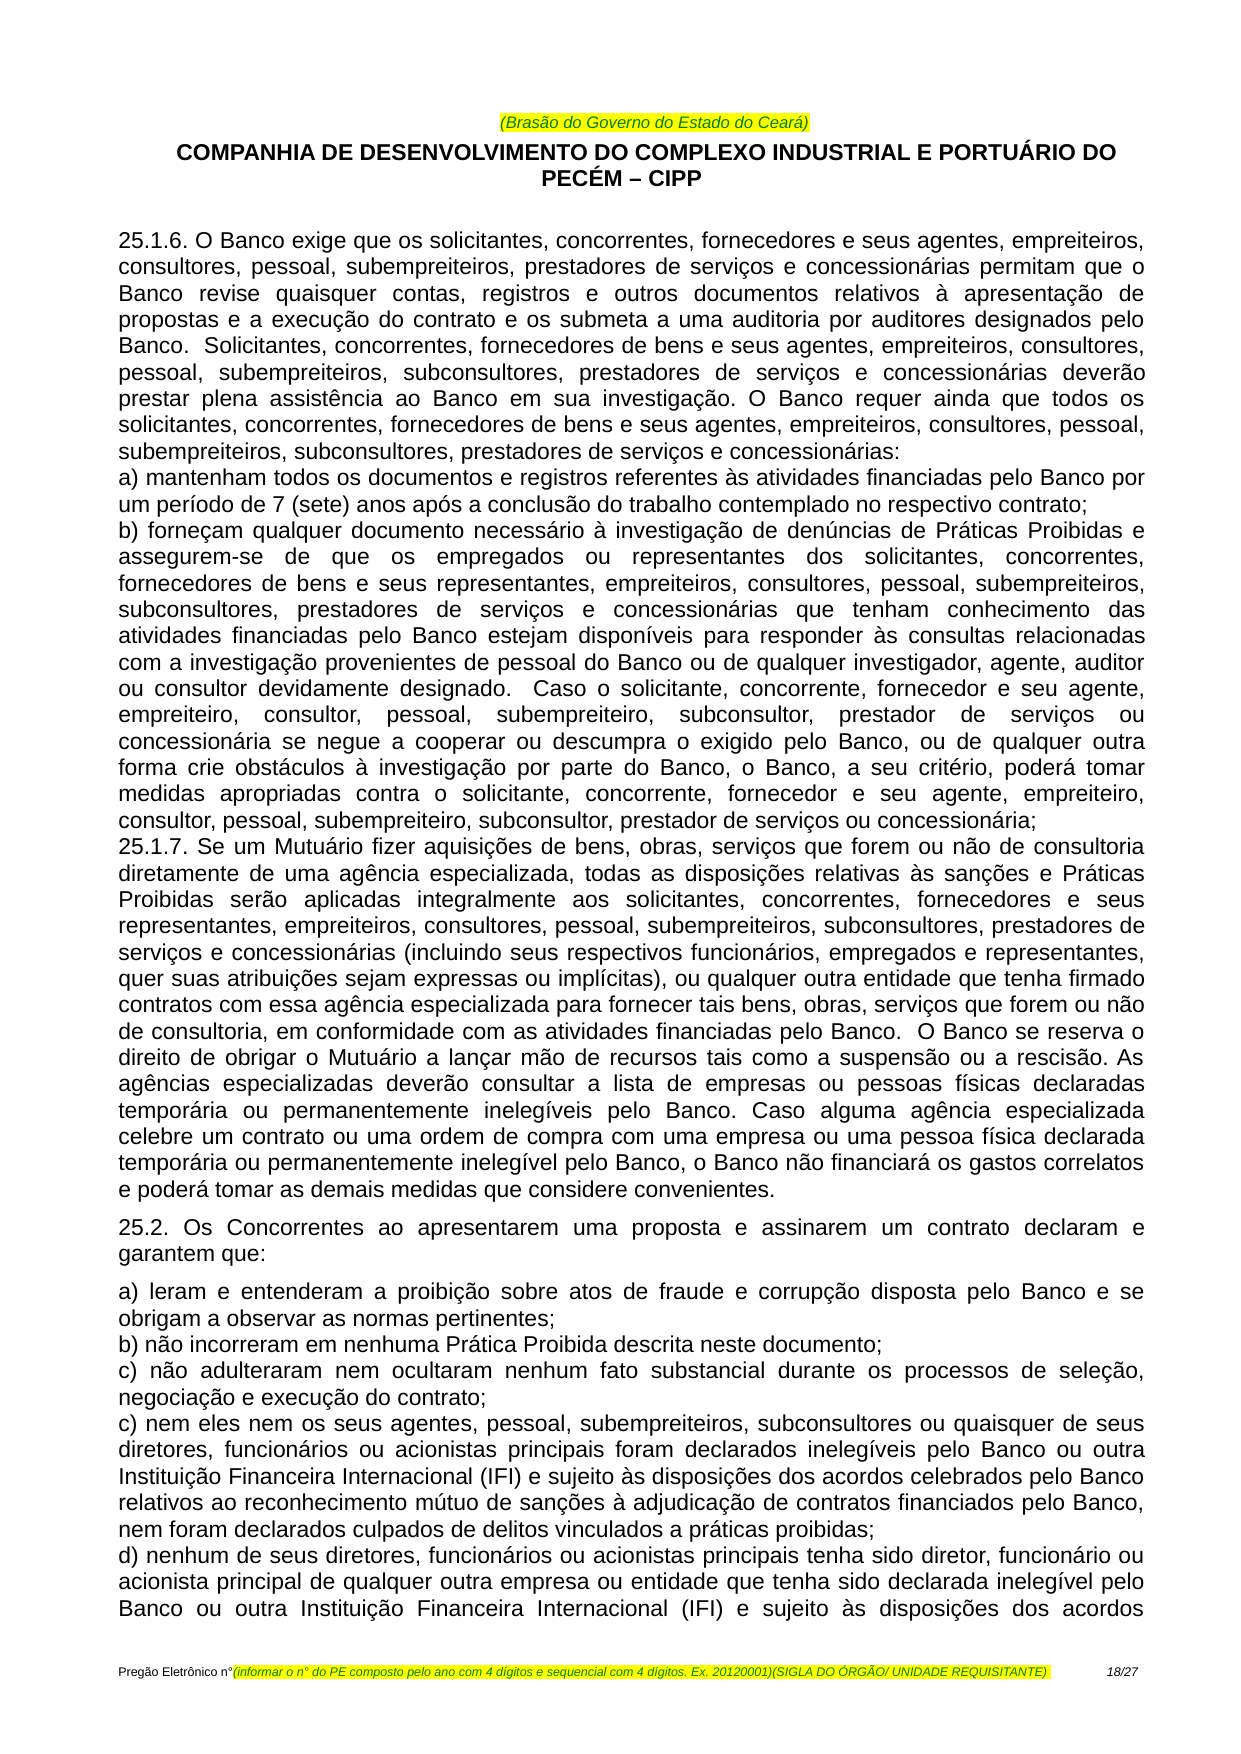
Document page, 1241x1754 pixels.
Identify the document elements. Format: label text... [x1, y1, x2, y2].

text 25.2. Os Concorrentes ao apresentarem uma proposta e assinarem um contrato declaram e garantem que: [118, 1214, 1146, 1267]
text d) nenhum de seus diretores, funcionários ou acionistas principais tenha sido diretor, funcionário ou acionista principal de qualquer outra empresa ou entidade que tenha sido declarada inelegível pelo Banco ou outra Instituição Financeira Internacional (IFI) e sujeito às disposições dos acordos [118, 1542, 1146, 1621]
text a) leram e entenderam a proibição sobre atos de fraude e corrupção disposta pelo Banco e se obrigam a observar as normas pertinentes; [118, 1278, 1146, 1331]
text c) nem eles nem os seus agentes, pessoal, subempreiteiros, subconsultores ou quaisquer de seus diretores, funcionários ou acionistas principais foram declarados inelegíveis pelo Banco ou outra Instituição Financeira Internacional (IFI) e sujeito às disposições dos acordos celebrados pelo Banco relativos ao reconhecimento mútuo de sanções à adjudicação de contratos financiados pelo Banco, nem foram declarados culpados de delitos vinculados a práticas proibidas; [118, 1410, 1146, 1542]
text b) não incorreram em nenhuma Prática Proibida descrita neste documento; [118, 1331, 1146, 1357]
text 25.1.6. O Banco exige que os solicitantes, concorrentes, fornecedores e seus agentes, empreiteiros, consultores, pessoal, subempreiteiros, prestadores de serviços e concessionárias permitam que o Banco revise quaisquer contas, registros e outros documentos relativos à apresentação de propostas e a execução do contrato e os submeta a uma auditoria por auditores designados pelo Banco. Solicitantes, concorrentes, fornecedores de bens e seus agentes, empreiteiros, consultores, pessoal, subempreiteiros, subconsultores, prestadores de serviços e concessionárias deverão prestar plena assistência ao Banco em sua investigação. O Banco requer ainda que todos os solicitantes, concorrentes, fornecedores de bens e seus agentes, empreiteiros, consultores, pessoal, subempreiteiros, subconsultores, prestadores de serviços e concessionárias: [118, 227, 1146, 464]
text b) forneçam qualquer documento necessário à investigação de denúncias de Práticas Proibidas e assegurem-se de que os empregados ou representantes dos solicitantes, concorrentes, fornecedores de bens e seus representantes, empreiteiros, consultores, pessoal, subempreiteiros, subconsultores, prestadores de serviços e concessionárias que tenham conhecimento das atividades financiadas pelo Banco estejam disponíveis para responder às consultas relacionadas com a investigação provenientes de pessoal do Banco ou de qualquer investigador, agente, auditor ou consultor devidamente designado. Caso o solicitante, concorrente, fornecedor e seu agente, empreiteiro, consultor, pessoal, subempreiteiro, subconsultor, prestador de serviços ou concessionária se negue a cooperar ou descumpra o exigido pelo Banco, ou de qualquer outra forma crie obstáculos à investigação por parte do Banco, o Banco, a seu critério, poderá tomar medidas apropriadas contra o solicitante, concorrente, fornecedor e seu agente, empreiteiro, consultor, pessoal, subempreiteiro, subconsultor, prestador de serviços ou concessionária; [118, 517, 1146, 833]
text 25.1.7. Se um Mutuário fizer aquisições de bens, obras, serviços que forem ou não de consultoria diretamente de uma agência especializada, todas as disposições relativas às sanções e Práticas Proibidas serão aplicadas integralmente aos solicitantes, concorrentes, fornecedores e seus representantes, empreiteiros, consultores, pessoal, subempreiteiros, subconsultores, prestadores de serviços e concessionárias (incluindo seus respectivos funcionários, empregados e representantes, quer suas atribuições sejam expressas ou implícitas), ou qualquer outra entidade que tenha firmado contratos com essa agência especializada para fornecer tais bens, obras, serviços que forem ou não de consultoria, em conformidade com as atividades financiadas pelo Banco. O Banco se reserva o direito de obrigar o Mutuário a lançar mão de recursos tais como a suspensão ou a rescisão. As agências especializadas deverão consultar a lista de empresas ou pessoas físicas declaradas temporária ou permanentemente inelegíveis pelo Banco. Caso alguma agência especializada celebre um contrato ou uma ordem de compra com uma empresa ou uma pessoa física declarada temporária ou permanentemente inelegível pelo Banco, o Banco não financiará os gastos correlatos e poderá tomar as demais medidas que considere convenientes. [118, 833, 1146, 1202]
text a) mantenham todos os documentos e registros referentes às atividades financiadas pelo Banco por um período de 7 (sete) anos após a conclusão do trabalho contemplado no respectivo contrato; [118, 464, 1146, 517]
text c) não adulteraram nem ocultaram nenhum fato substancial durante os processos de seleção, negociação e execução do contrato; [118, 1357, 1146, 1410]
